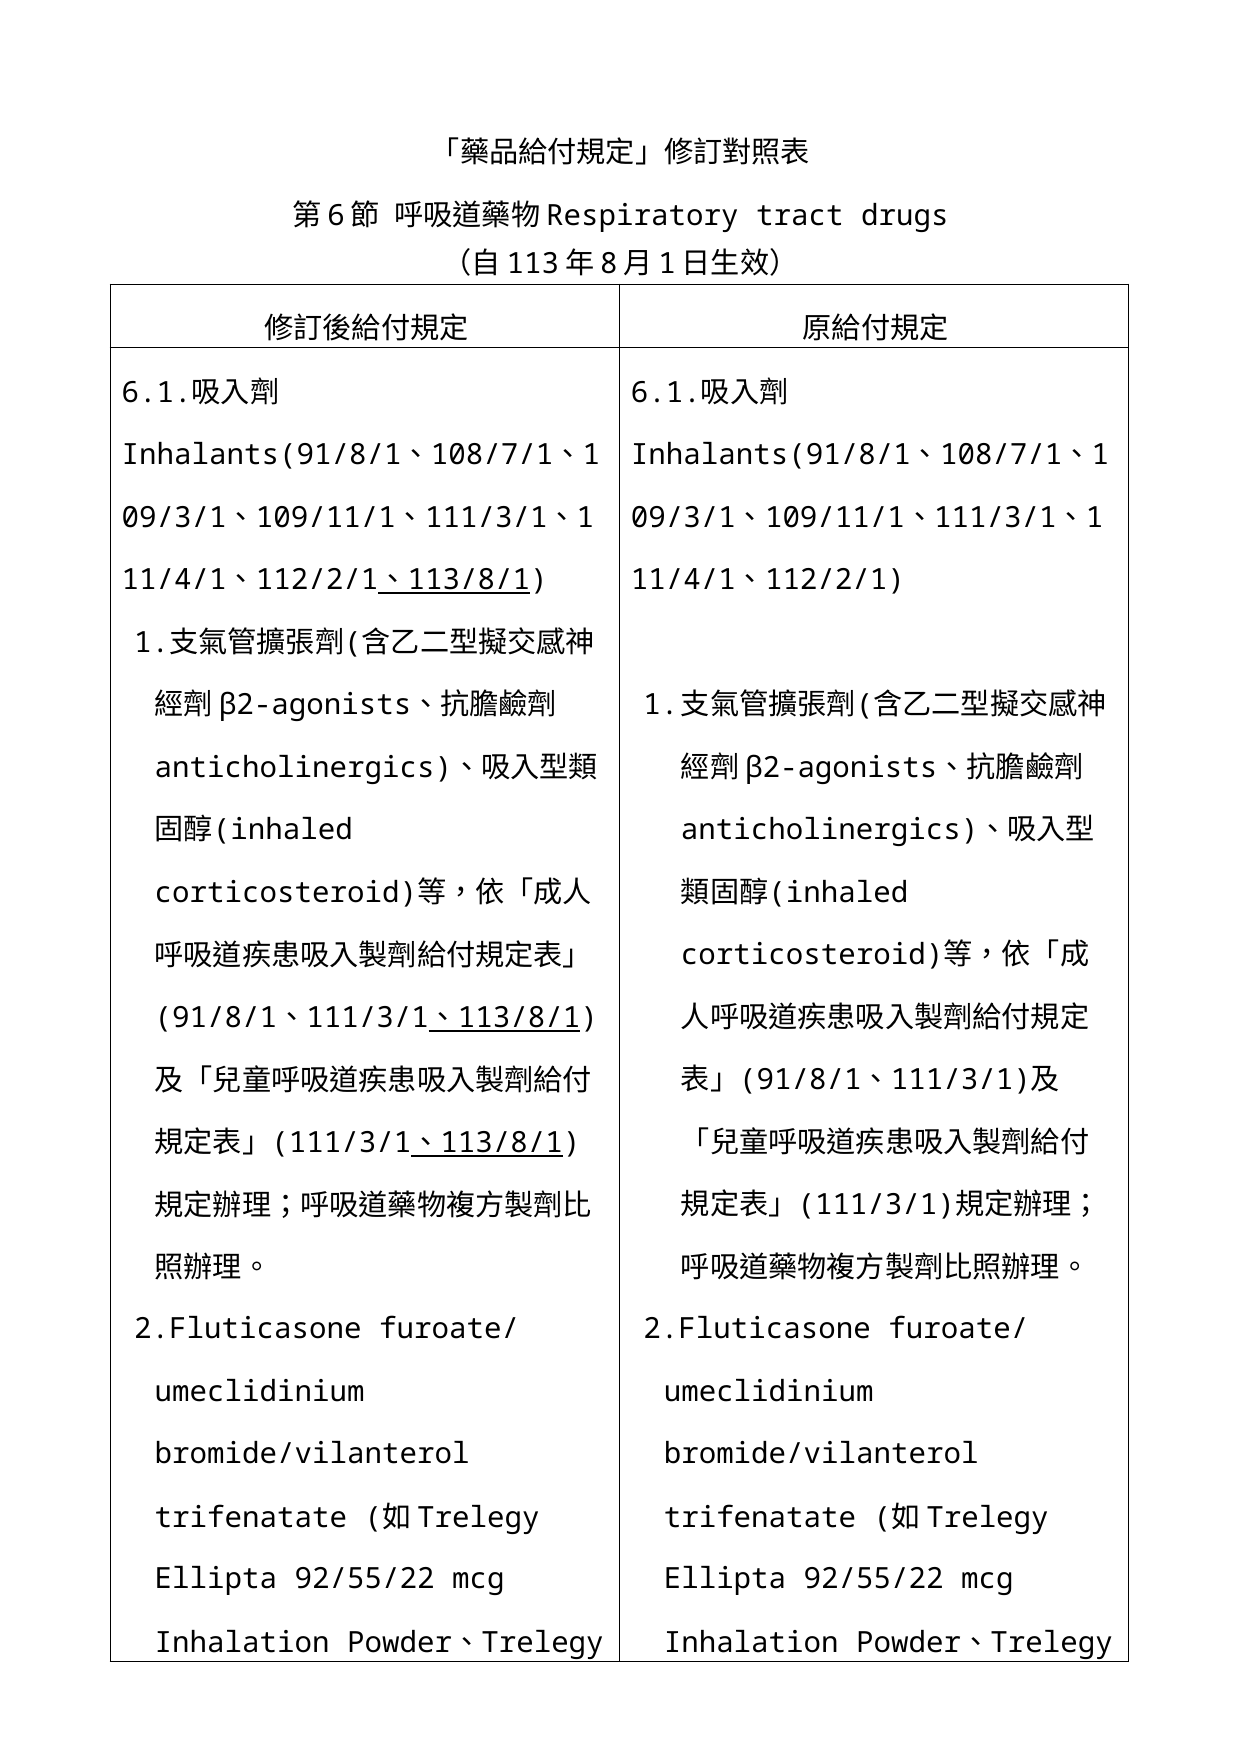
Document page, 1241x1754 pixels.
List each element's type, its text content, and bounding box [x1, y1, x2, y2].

table_header 修訂後給付規定 [111, 285, 619, 347]
table_header 原給付規定 [620, 285, 1128, 347]
text 第6節 呼吸道藥物Respiratory tract drugs [75, 171, 1165, 233]
table_cell 6.1.吸入劑 Inhalants(91/8/1、108/7/1、109/3/1、109/11/1、111/3/1、111/4/1、112/2/1) 支氣管擴張劑(含乙二型擬交感神經劑β2-agonists、抗膽鹼劑anticholinergics)、吸入型類固醇(inhaled corticosteroid)等，依「成人呼吸道疾患吸入製劑給付規定表」(91/8/1、111/3/1)及「兒童呼吸道疾患吸入製劑給付規定表」(111/3/1)規定辦理；呼吸道藥物複方製劑比照辦理。 2.Fluticasone furoate/ umeclidinium bromide/vilanterol trifenatate (如Trelegy Ellipta 92/55/22 mcg Inhalation Powder、Trelegy [620, 348, 1128, 1661]
table_cell 6.1.吸入劑 Inhalants(91/8/1、108/7/1、109/3/1、109/11/1、111/3/1、111/4/1、112/2/1、113/8/1) 1.支氣管擴張劑(含乙二型擬交感神經劑β2-agonists、抗膽鹼劑anticholinergics)、吸入型類固醇(inhaled corticosteroid)等，依「成人呼吸道疾患吸入製劑給付規定表」(91/8/1、111/3/1、113/8/1)及「兒童呼吸道疾患吸入製劑給付規定表」(111/3/1、113/8/1)規定辦理；呼吸道藥物複方製劑比照辦理。 2.Fluticasone furoate/ umeclidinium bromide/vilanterol trifenatate (如Trelegy Ellipta 92/55/22 mcg Inhalation Powder、Trelegy [111, 348, 619, 1661]
text （自113年8月1日生效） [75, 233, 1165, 283]
text 「藥品給付規定」修訂對照表 [75, 108, 1165, 171]
